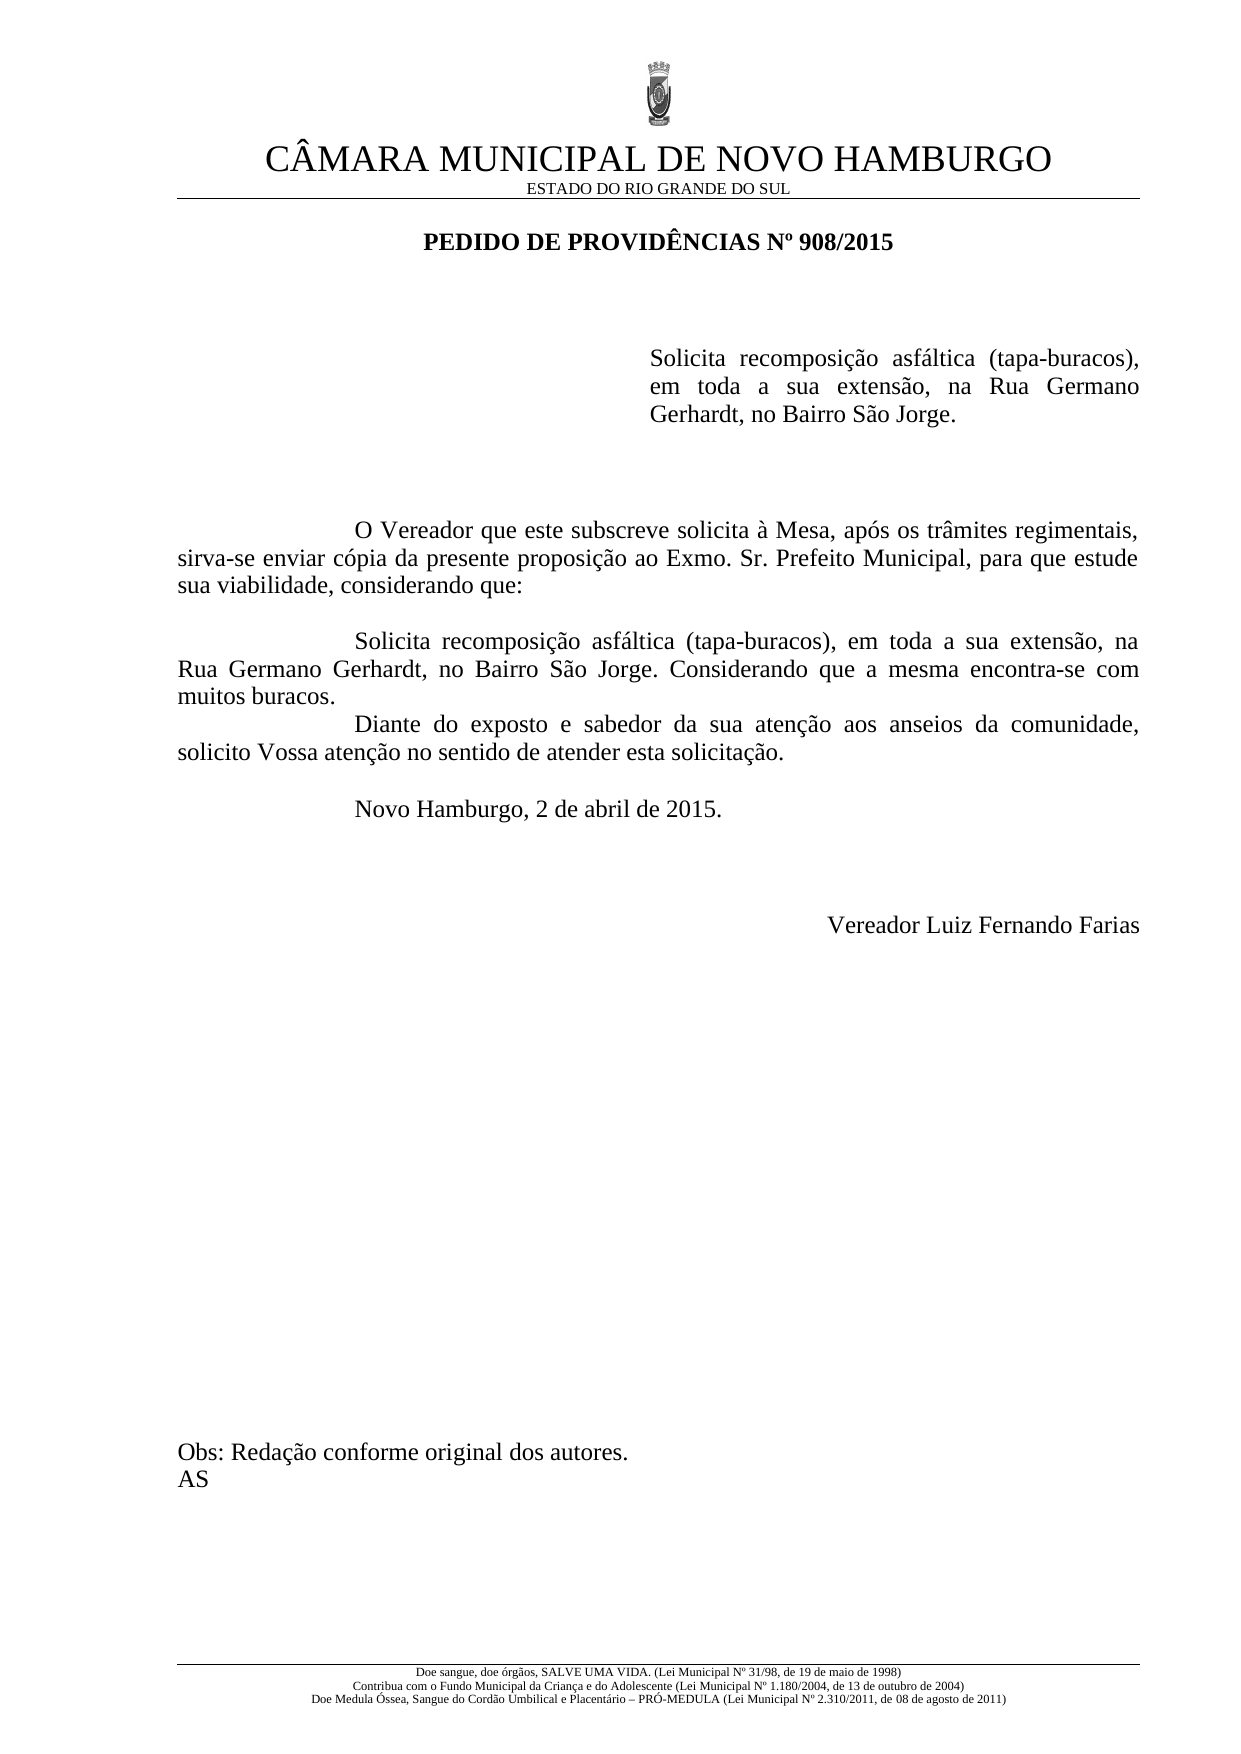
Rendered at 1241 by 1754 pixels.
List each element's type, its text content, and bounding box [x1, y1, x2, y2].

text Obs: Redação conforme original dos autores. [177, 1438, 1140, 1466]
text PEDIDO DE PROVIDÊNCIAS Nº 908/2015 [177, 228, 1140, 256]
text Solicita recomposição asfáltica (tapa-buracos), em toda a sua extensão, na Rua Germano Gerhardt, no Bairro São Jorge. [649, 344, 1140, 428]
text Vereador Luiz Fernando Farias [177, 911, 1140, 939]
text Solicita recomposição asfáltica (tapa-buracos), em toda a sua extensão, na Rua Germano Gerhardt, no Bairro São Jorge. Considerando que a mesma encontra-se com muitos buracos. [177, 627, 1140, 710]
text Novo Hamburgo, 2 de abril de 2015. [177, 795, 1140, 823]
text Diante do exposto e sabedor da sua atenção aos anseios da comunidade, solicito Vossa atenção no sentido de atender esta solicitação. [177, 710, 1140, 766]
text AS [177, 1466, 1140, 1493]
text O Vereador que este subscreve solicita à Mesa, após os trâmites regimentais, sirva-se enviar cópia da presente proposição ao Exmo. Sr. Prefeito Municipal, para que estude sua viabilidade, considerando que: [177, 516, 1140, 599]
